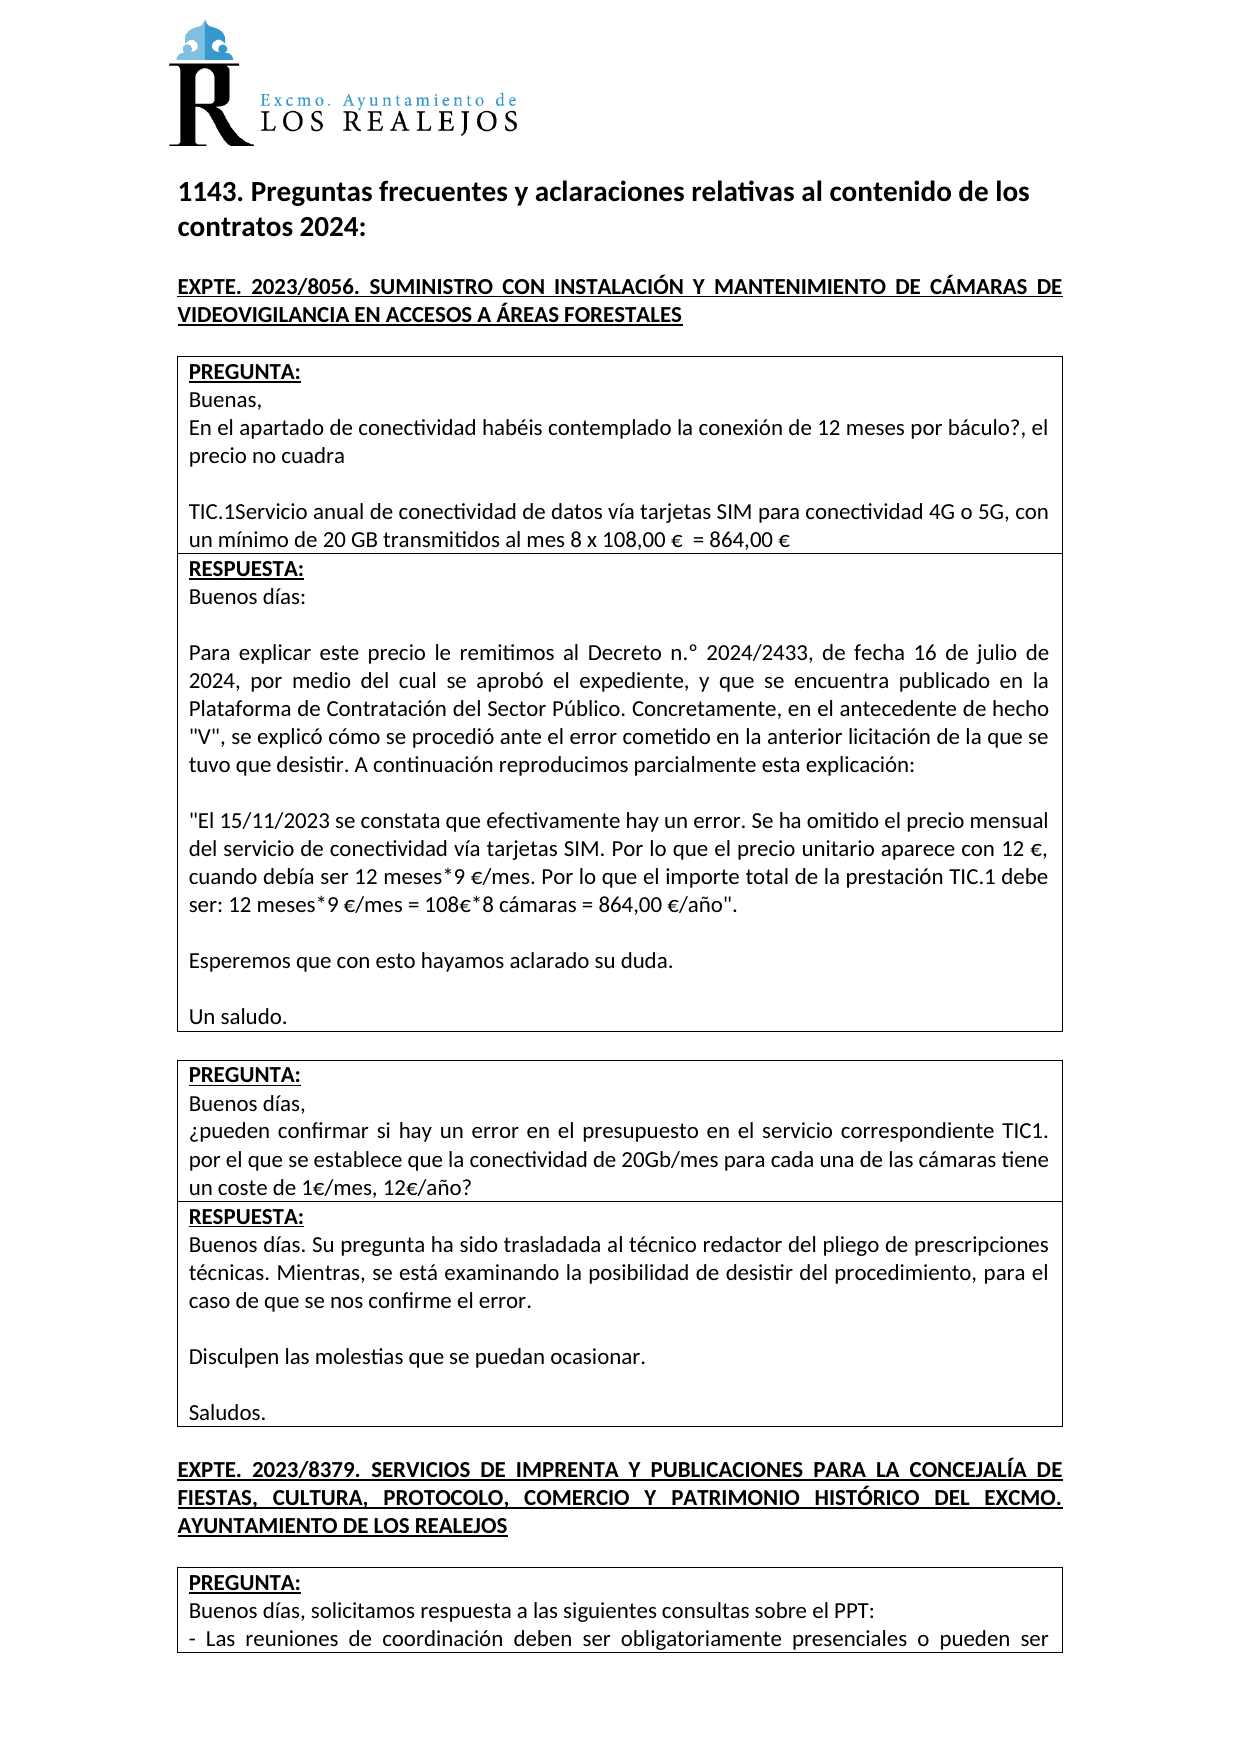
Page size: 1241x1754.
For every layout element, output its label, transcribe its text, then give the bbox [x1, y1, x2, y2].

table_header PREGUNTA: Buenas, En el apartado de conectividad habéis contemplado la conexión de 12 meses por báculo?, el precio no cuadra TIC.1Servicio anual de conectividad de datos vía tarjetas SIM para conectividad 4G o 5G, con un mínimo de 20 GB transmitidos al mes 8 x 108,00 € = 864,00 € [178, 357, 1062, 553]
table_cell RESPUESTA: Buenos días: Para explicar este precio le remitimos al Decreto n.º 2024/2433, de fecha 16 de julio de 2024, por medio del cual se aprobó el expediente, y que se encuentra publicado en la Plataforma de Contratación del Sector Público. Concretamente, en el antecedente de hecho "V", se explicó cómo se procedió ante el error cometido en la anterior licitación de la que se tuvo que desistir. A continuación reproducimos parcialmente esta explicación: "El 15/11/2023 se constata que efectivamente hay un error. Se ha omitido el precio mensual del servicio de conectividad vía tarjetas SIM. Por lo que el precio unitario aparece con 12 €, cuando debía ser 12 meses*9 €/mes. Por lo que el importe total de la prestación TIC.1 debe ser: 12 meses*9 €/mes = 108€*8 cámaras = 864,00 €/año". Esperemos que con esto hayamos aclarado su duda. Un saludo. [178, 554, 1062, 1031]
table_cell RESPUESTA: Buenos días. Su pregunta ha sido trasladada al técnico redactor del pliego de prescripciones técnicas. Mientras, se está examinando la posibilidad de desistir del procedimiento, para el caso de que se nos confirme el error. Disculpen las molestias que se puedan ocasionar. Saludos. [178, 1202, 1062, 1426]
text VIDEOVIGILANCIA EN ACCESOS A ÁREAS FORESTALES [177, 297, 1063, 328]
text EXPTE. 2023/8056. SUMINISTRO CON INSTALACIÓN Y MANTENIMIENTO DE CÁMARAS DE [177, 272, 1063, 296]
text 1143. Preguntas frecuentes y aclaraciones relativas al contenido de los contratos 2024: [177, 173, 1063, 244]
text FIESTAS, CULTURA, PROTOCOLO, COMERCIO Y PATRIMONIO HISTÓRICO DEL EXCMO. [177, 1481, 1063, 1507]
table_header PREGUNTA: Buenos días, solicitamos respuesta a las siguientes consultas sobre el PPT: - Las reuniones de coordinación deben ser obligatoriamente presenciales o pueden ser [178, 1568, 1062, 1652]
table_header PREGUNTA: Buenos días, ¿pueden confirmar si hay un error en el presupuesto en el servicio correspondiente TIC1. por el que se establece que la conectividad de 20Gb/mes para cada una de las cámaras tiene un coste de 1€/mes, 12€/año? [178, 1061, 1062, 1201]
text AYUNTAMIENTO DE LOS REALEJOS [177, 1508, 1063, 1539]
text EXPTE. 2023/8379. SERVICIOS DE IMPRENTA Y PUBLICACIONES PARA LA CONCEJALÍA DE [177, 1455, 1063, 1479]
